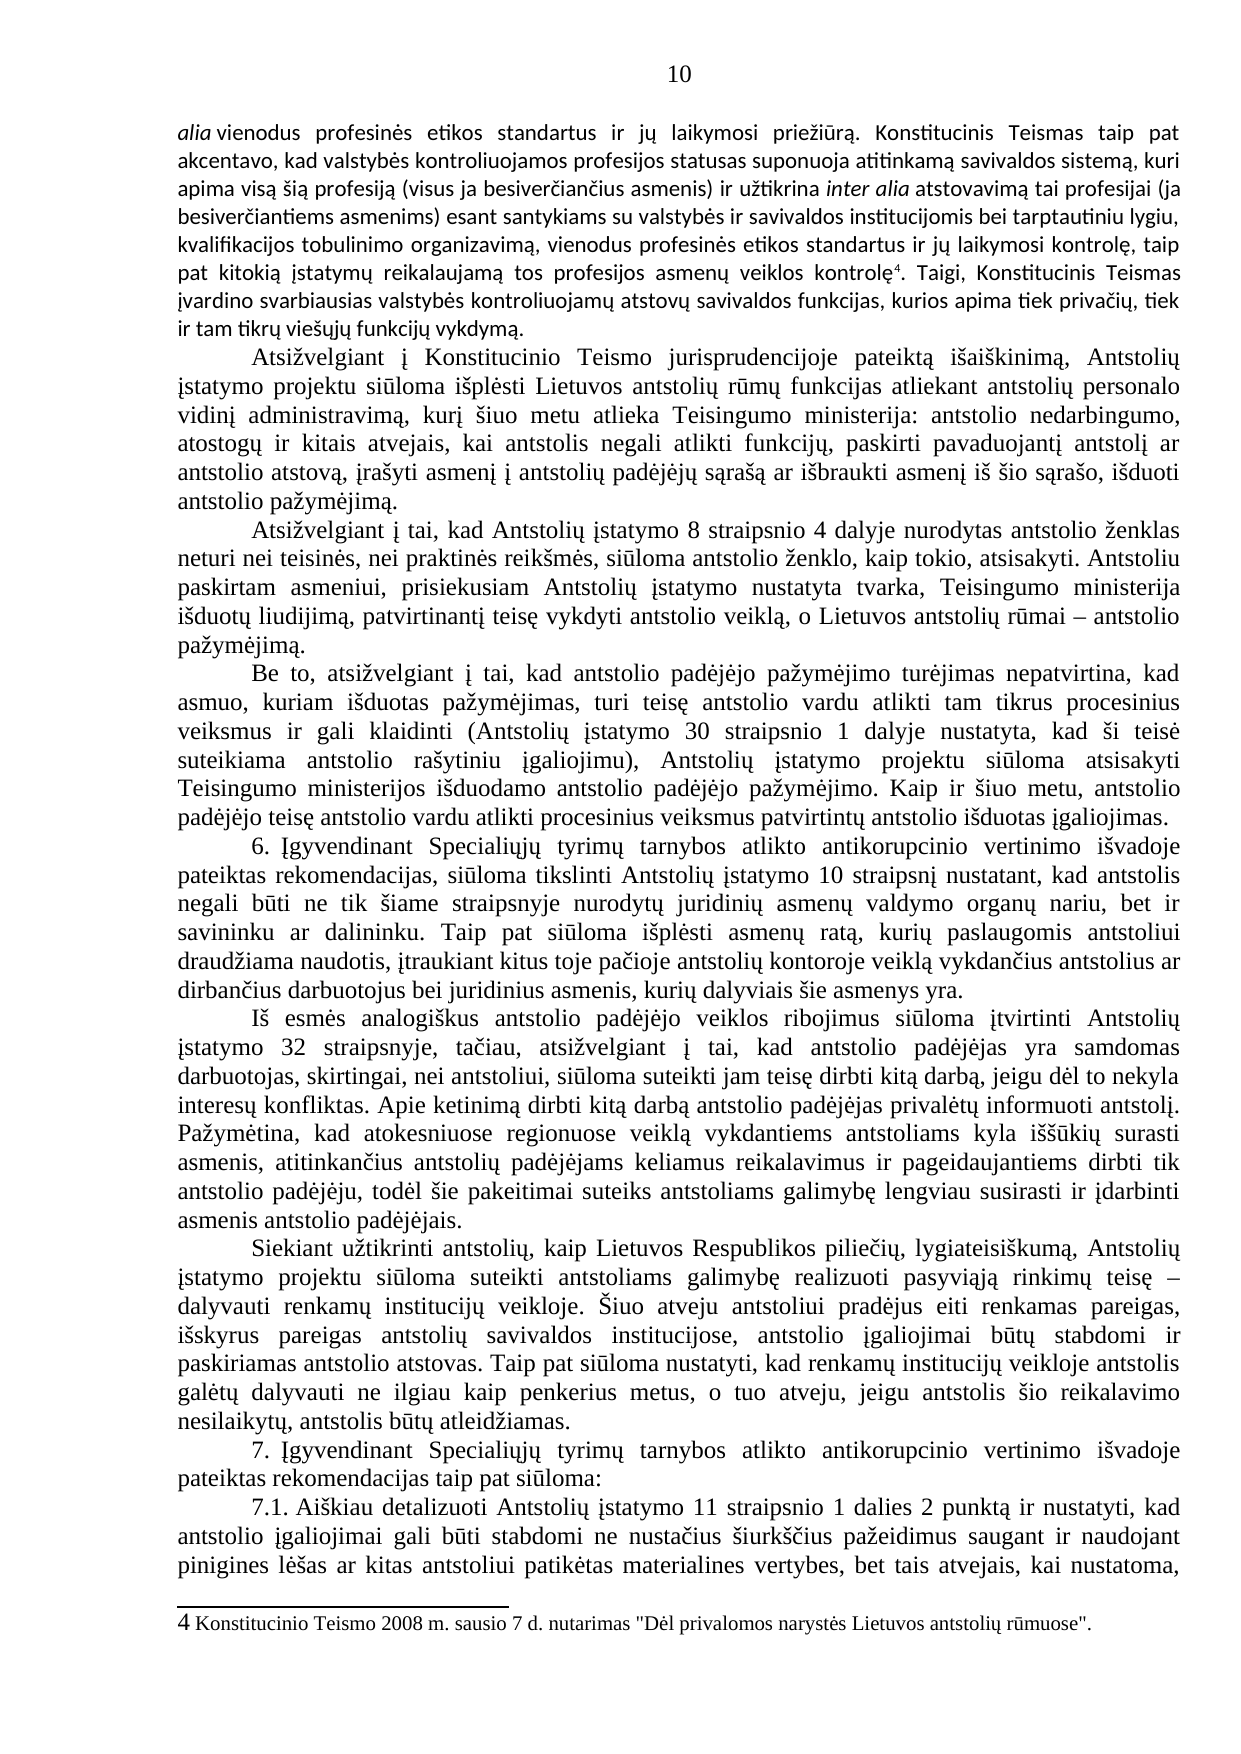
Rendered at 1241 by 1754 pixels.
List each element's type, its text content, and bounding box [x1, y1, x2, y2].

text 6. Įgyvendinant Specialiųjų tyrimų tarnybos atlikto antikorupcinio vertinimo išvadoje pateiktas rekomendacijas, siūloma tikslinti Antstolių įstatymo 10 straipsnį nustatant, kad antstolis negali būti ne tik šiame straipsnyje nurodytų juridinių asmenų valdymo organų nariu, bet ir savininku ar dalininku. Taip pat siūloma išplėsti asmenų ratą, kurių paslaugomis antstoliui draudžiama naudotis, įtraukiant kitus toje pačioje antstolių kontoroje veiklą vykdančius antstolius ar dirbančius darbuotojus bei juridinius asmenis, kurių dalyviais šie asmenys yra. [177, 831, 1181, 1003]
text Atsižvelgiant į tai, kad Antstolių įstatymo 8 straipsnio 4 dalyje nurodytas antstolio ženklas neturi nei teisinės, nei praktinės reikšmės, siūloma antstolio ženklo, kaip tokio, atsisakyti. Antstoliu paskirtam asmeniui, prisiekusiam Antstolių įstatymo nustatyta tvarka, Teisingumo ministerija išduotų liudijimą, patvirtinantį teisę vykdyti antstolio veiklą, o Lietuvos antstolių rūmai – antstolio pažymėjimą. [177, 515, 1181, 658]
text Atsižvelgiant į Konstitucinio Teismo jurisprudencijoje pateiktą išaiškinimą, Antstolių įstatymo projektu siūloma išplėsti Lietuvos antstolių rūmų funkcijas atliekant antstolių personalo vidinį administravimą, kurį šiuo metu atlieka Teisingumo ministerija: antstolio nedarbingumo, atostogų ir kitais atvejais, kai antstolis negali atlikti funkcijų, paskirti pavaduojantį antstolį ar antstolio atstovą, įrašyti asmenį į antstolių padėjėjų sąrašą ar išbraukti asmenį iš šio sąrašo, išduoti antstolio pažymėjimą. [177, 342, 1181, 515]
text Iš esmės analogiškus antstolio padėjėjo veiklos ribojimus siūloma įtvirtinti Antstolių įstatymo 32 straipsnyje, tačiau, atsižvelgiant į tai, kad antstolio padėjėjas yra samdomas darbuotojas, skirtingai, nei antstoliui, siūloma suteikti jam teisę dirbti kitą darbą, jeigu dėl to nekyla interesų konfliktas. Apie ketinimą dirbti kitą darbą antstolio padėjėjas privalėtų informuoti antstolį. Pažymėtina, kad atokesniuose regionuose veiklą vykdantiems antstoliams kyla iššūkių surasti asmenis, atitinkančius antstolių padėjėjams keliamus reikalavimus ir pageidaujantiems dirbti tik antstolio padėjėju, todėl šie pakeitimai suteiks antstoliams galimybę lengviau susirasti ir įdarbinti asmenis antstolio padėjėjais. [177, 1003, 1181, 1233]
text alia vienodus profesinės etikos standartus ir jų laikymosi priežiūrą. Konstitucinis Teismas taip pat akcentavo, kad valstybės kontroliuojamos profesijos statusas suponuoja atitinkamą savivaldos sistemą, kuri apima visą šią profesiją (visus ja besiverčiančius asmenis) ir užtikrina inter alia atstovavimą tai profesijai (ja besiverčiantiems asmenims) esant santykiams su valstybės ir savivaldos institucijomis bei tarptautiniu lygiu, kvalifikacijos tobulinimo organizavimą, vienodus profesinės etikos standartus ir jų laikymosi kontrolę, taip pat kitokią įstatymų reikalaujamą tos profesijos asmenų veiklos kontrolę. Taigi, Konstitucinis Teismas įvardino svarbiausias valstybės kontroliuojamų atstovų savivaldos funkcijas, kurios apima tiek privačių, tiek ir tam tikrų viešųjų funkcijų vykdymą. [177, 118, 1181, 342]
text Konstitucinio Teismo 2008 m. sausio 7 d. nutarimas "Dėl privalomos narystės Lietuvos antstolių rūmuose". [177, 1607, 1181, 1636]
text Siekiant užtikrinti antstolių, kaip Lietuvos Respublikos piliečių, lygiateisiškumą, Antstolių įstatymo projektu siūloma suteikti antstoliams galimybę realizuoti pasyviąją rinkimų teisę – dalyvauti renkamų institucijų veikloje. Šiuo atveju antstoliui pradėjus eiti renkamas pareigas, išskyrus pareigas antstolių savivaldos institucijose, antstolio įgaliojimai būtų stabdomi ir paskiriamas antstolio atstovas. Taip pat siūloma nustatyti, kad renkamų institucijų veikloje antstolis galėtų dalyvauti ne ilgiau kaip penkerius metus, o tuo atveju, jeigu antstolis šio reikalavimo nesilaikytų, antstolis būtų atleidžiamas. [177, 1233, 1181, 1435]
text Be to, atsižvelgiant į tai, kad antstolio padėjėjo pažymėjimo turėjimas nepatvirtina, kad asmuo, kuriam išduotas pažymėjimas, turi teisę antstolio vardu atlikti tam tikrus procesinius veiksmus ir gali klaidinti (Antstolių įstatymo 30 straipsnio 1 dalyje nustatyta, kad ši teisė suteikiama antstolio rašytiniu įgaliojimu), Antstolių įstatymo projektu siūloma atsisakyti Teisingumo ministerijos išduodamo antstolio padėjėjo pažymėjimo. Kaip ir šiuo metu, antstolio padėjėjo teisę antstolio vardu atlikti procesinius veiksmus patvirtintų antstolio išduotas įgaliojimas. [177, 658, 1181, 831]
text 7.1. Aiškiau detalizuoti Antstolių įstatymo 11 straipsnio 1 dalies 2 punktą ir nustatyti, kad antstolio įgaliojimai gali būti stabdomi ne nustačius šiurkščius pažeidimus saugant ir naudojant pinigines lėšas ar kitas antstoliui patikėtas materialines vertybes, bet tais atvejais, kai nustatoma, [177, 1492, 1181, 1578]
text 7. Įgyvendinant Specialiųjų tyrimų tarnybos atlikto antikorupcinio vertinimo išvadoje pateiktas rekomendacijas taip pat siūloma: [177, 1435, 1181, 1492]
